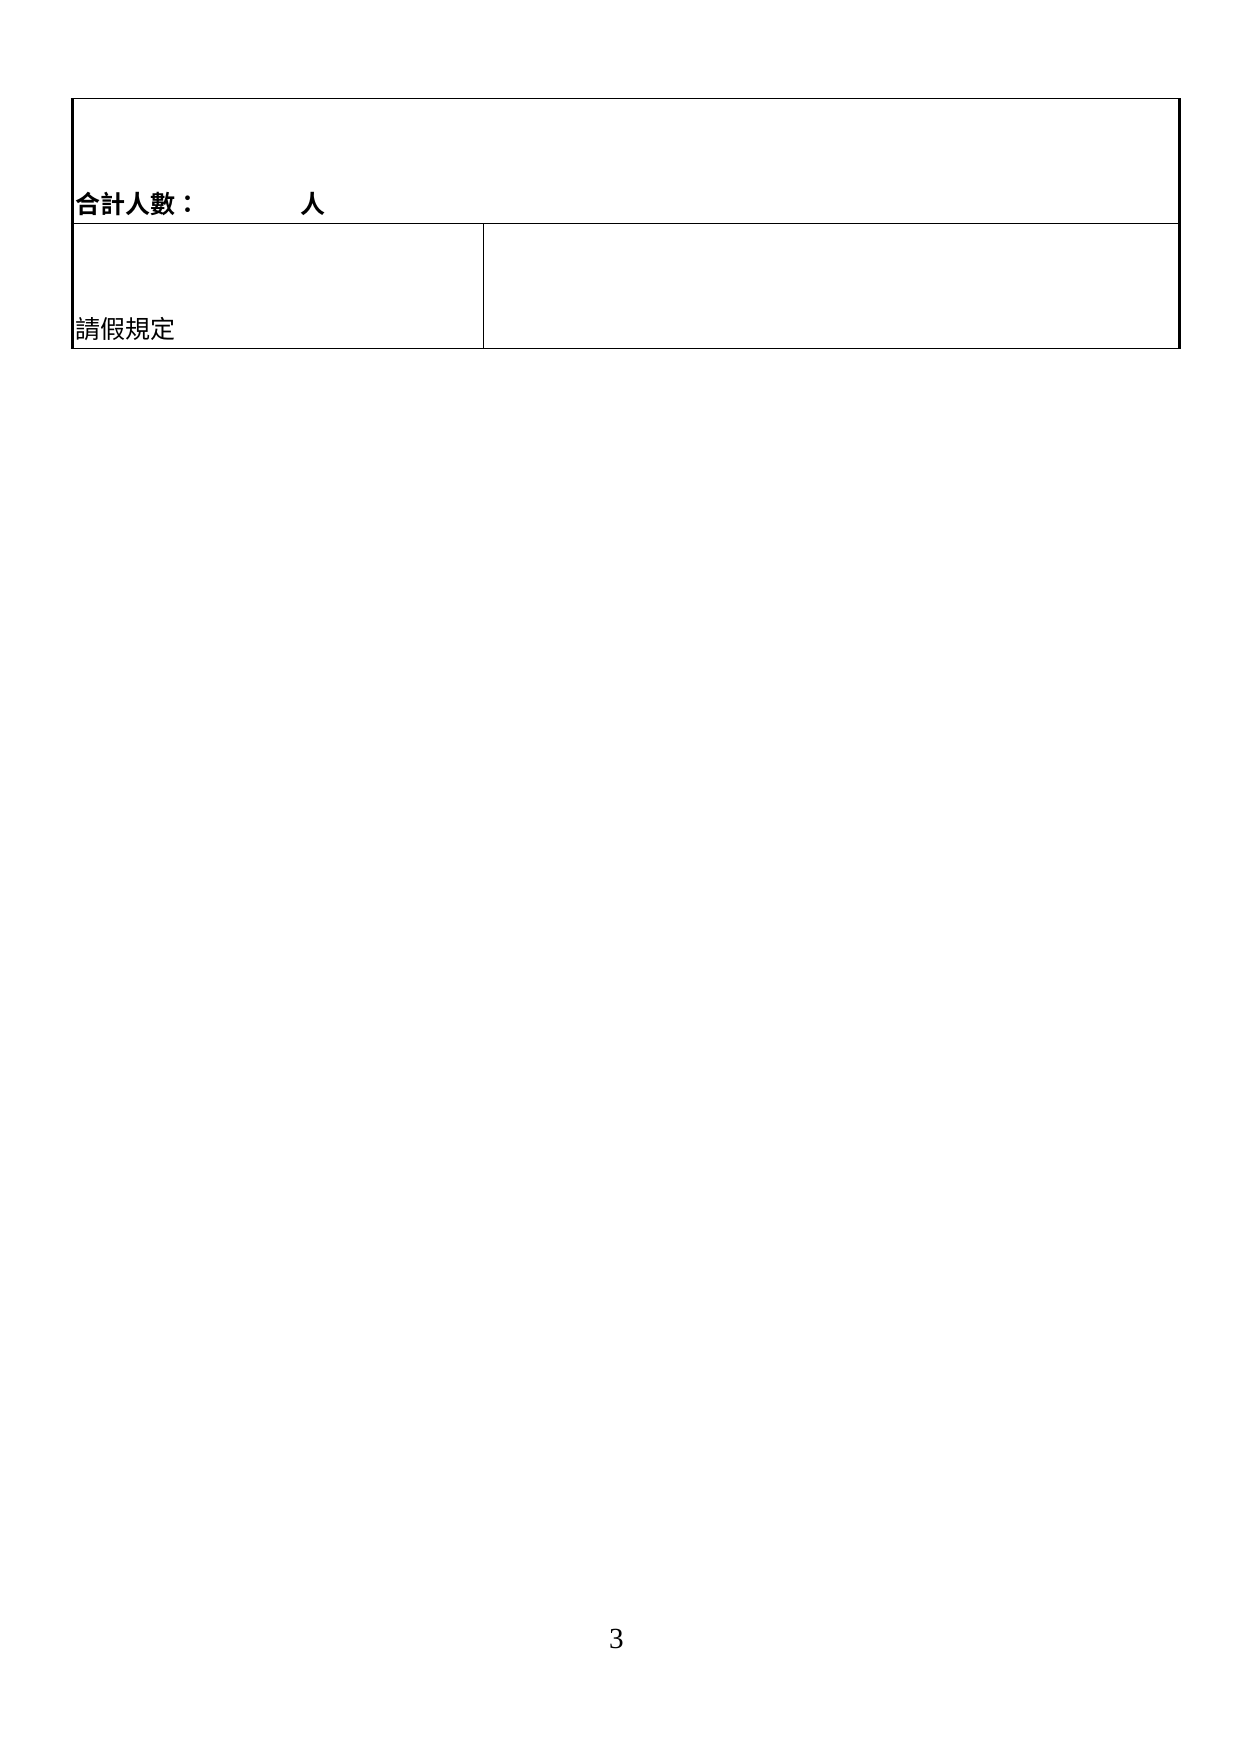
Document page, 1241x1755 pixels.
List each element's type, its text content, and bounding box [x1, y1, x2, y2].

table_cell 合計人數： 人 [74, 99, 1178, 223]
table_cell [484, 224, 1178, 348]
table_cell 請假規定 [74, 224, 483, 348]
